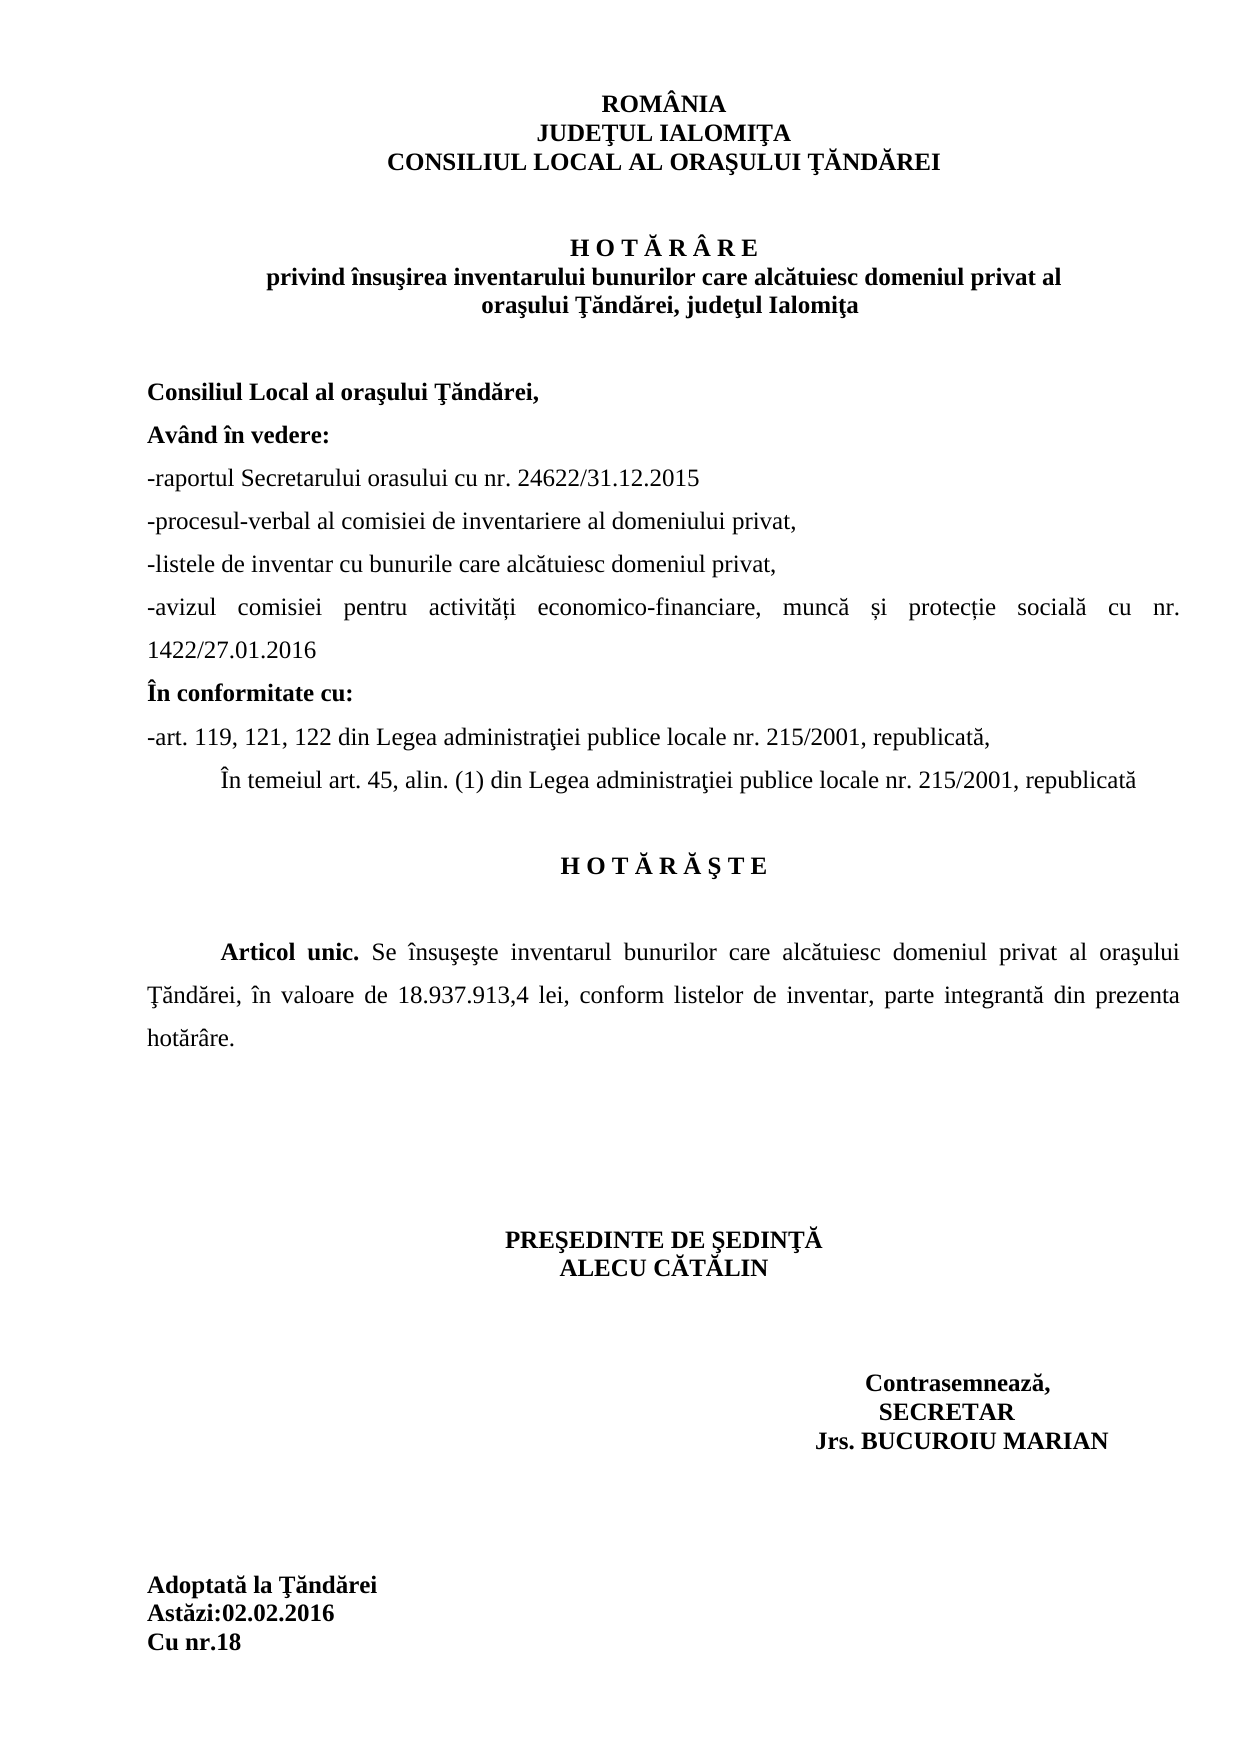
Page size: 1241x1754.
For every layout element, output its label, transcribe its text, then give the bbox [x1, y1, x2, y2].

text În temeiul art. 45, alin. (1) din Legea administraţiei publice locale nr. 215/2001, republicată [220, 765, 1181, 793]
text ALECU CĂTĂLIN [147, 1253, 1181, 1282]
text Consiliul Local al oraşului Ţăndărei, [147, 377, 1181, 405]
text H O T Ă R Â R E [147, 233, 1181, 262]
text Cu nr.18 [147, 1627, 1181, 1656]
text SECRETAR [220, 1397, 1181, 1426]
text H O T Ă R Ă Ş T E [147, 851, 1181, 880]
list -procesul-verbal al comisiei de inventariere al domeniului privat, [147, 506, 1181, 535]
text PREŞEDINTE DE ŞEDINŢĂ [147, 1225, 1181, 1253]
text Având în vedere: [147, 420, 1181, 448]
text Contrasemnează, [220, 1368, 1181, 1397]
text Adoptată la Ţăndărei [147, 1570, 1181, 1598]
list -art. 119, 121, 122 din Legea administraţiei publice locale nr. 215/2001, republicată, [147, 722, 1181, 750]
text ROMÂNIA [147, 89, 1181, 118]
text Astăzi:02.02.2016 [147, 1598, 1181, 1627]
list -listele de inventar cu bunurile care alcătuiesc domeniul privat, [147, 549, 1181, 578]
text JUDEŢUL IALOMIŢA [147, 118, 1181, 147]
text -avizul comisiei pentru activități economico-financiare, muncă și protecție socială cu nr. 1422/27.01.2016 [147, 592, 1181, 664]
text Articol unic. Se însuşeşte inventarul bunurilor care alcătuiesc domeniul privat al oraşului Ţăndărei, în valoare de 18.937.913,4 lei, conform listelor de inventar, parte integrantă din prezenta hotărâre. [147, 937, 1181, 1052]
text oraşului Ţăndărei, judeţul Ialomiţa [147, 290, 1181, 319]
list -raportul Secretarului orasului cu nr. 24622/31.12.2015 [147, 463, 1181, 492]
text CONSILIUL LOCAL AL ORAŞULUI ŢĂNDĂREI [147, 147, 1181, 175]
text Jrs. BUCUROIU MARIAN [147, 1426, 1181, 1455]
text În conformitate cu: [147, 678, 1181, 707]
text privind însuşirea inventarului bunurilor care alcătuiesc domeniul privat al [147, 262, 1181, 290]
